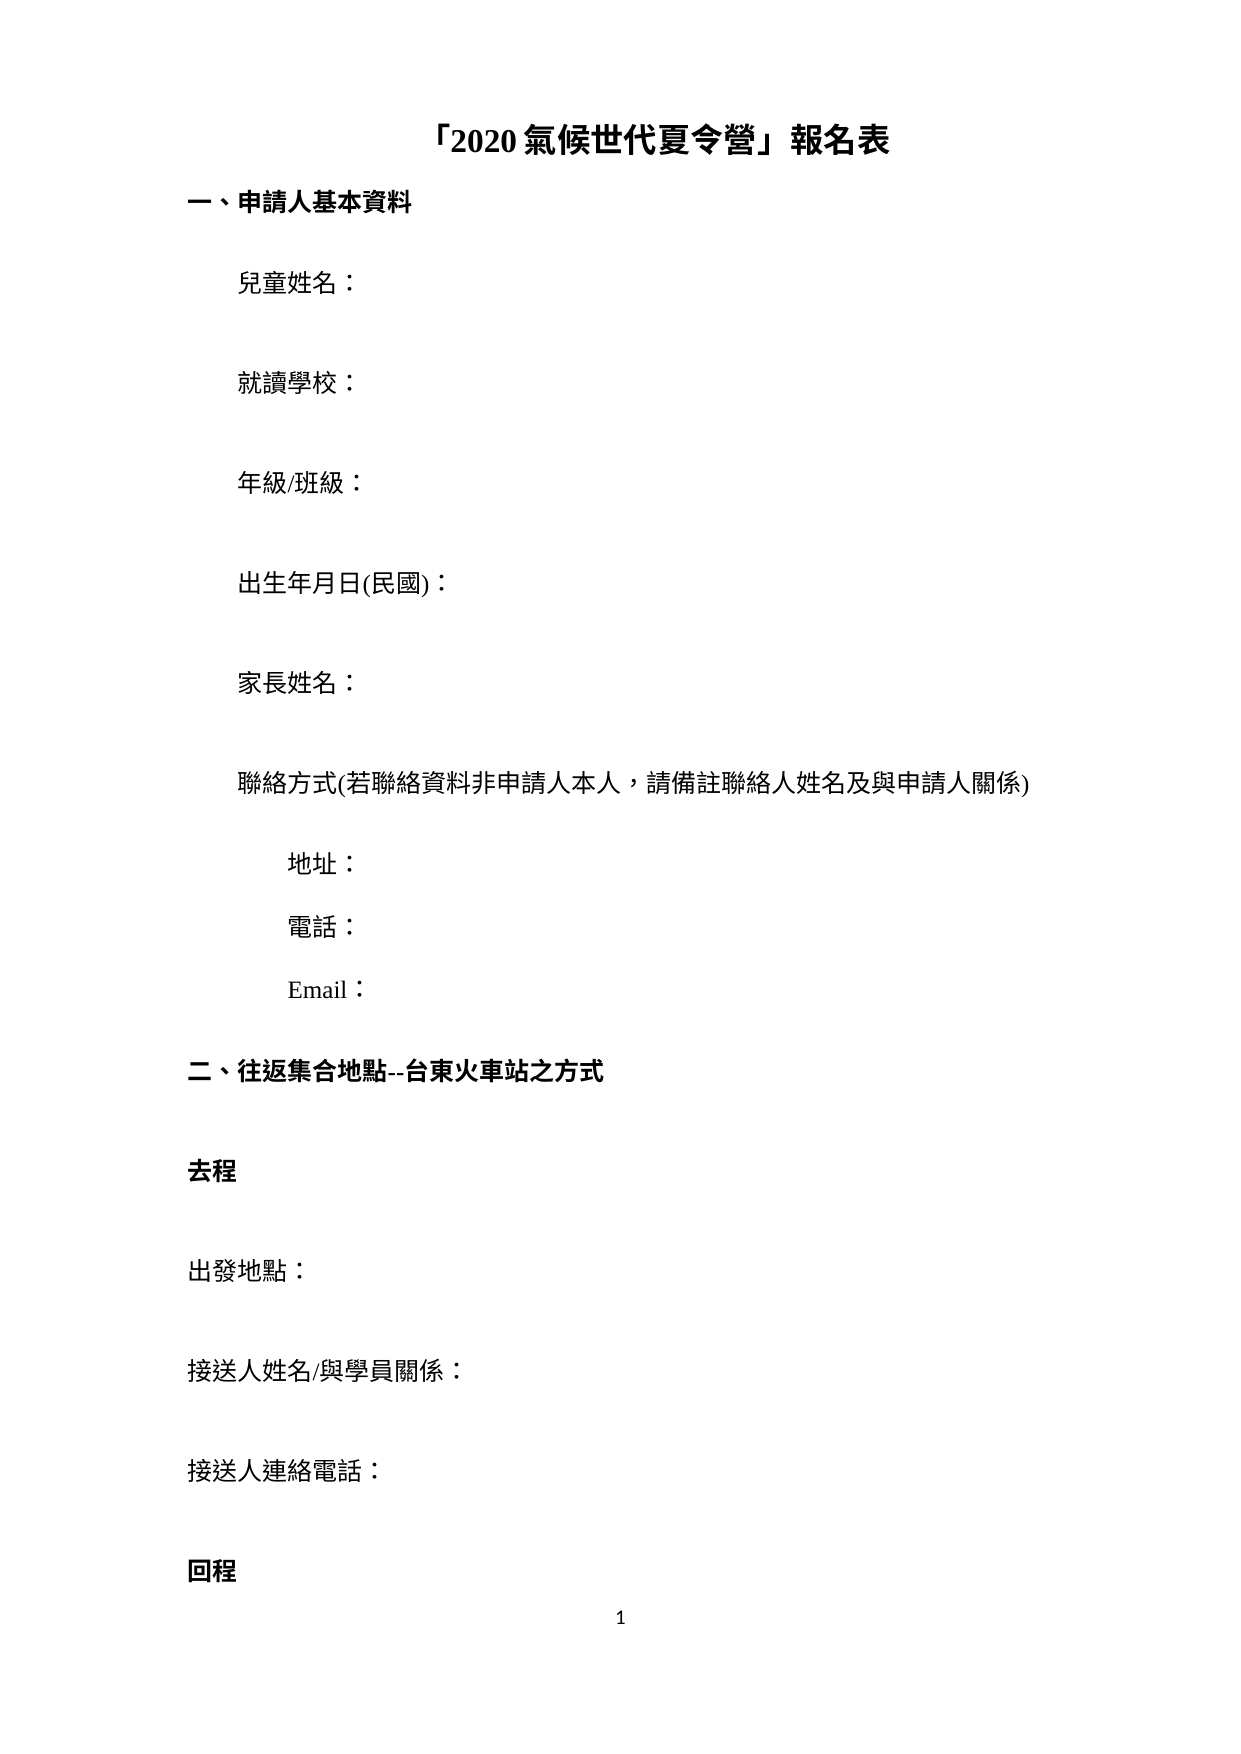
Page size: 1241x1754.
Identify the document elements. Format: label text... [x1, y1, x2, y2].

text 回程 [187, 1527, 1053, 1590]
text 年級/班級： [187, 440, 1053, 502]
text 「2020氣候世代夏令營」報名表 [187, 96, 1053, 159]
text 家長姓名： [187, 640, 1053, 702]
text 接送人連絡電話： [187, 1427, 1053, 1490]
text 地址： [237, 821, 1053, 884]
text 出生年月日(民國)： [187, 540, 1053, 602]
text 就讀學校： [187, 340, 1053, 402]
text 二、往返集合地點--台東火車站之方式 [187, 1027, 1053, 1090]
text 聯絡方式(若聯絡資料非申請人本人，請備註聯絡人姓名及與申請人關係) [187, 740, 1053, 802]
text 電話： [237, 884, 1053, 946]
text Email： [237, 946, 1053, 1009]
text 一、申請人基本資料 [187, 159, 1053, 221]
text 出發地點： [187, 1227, 1053, 1290]
text 接送人姓名/與學員關係： [187, 1327, 1053, 1390]
text 去程 [187, 1127, 1053, 1190]
text 兒童姓名： [187, 240, 1053, 302]
